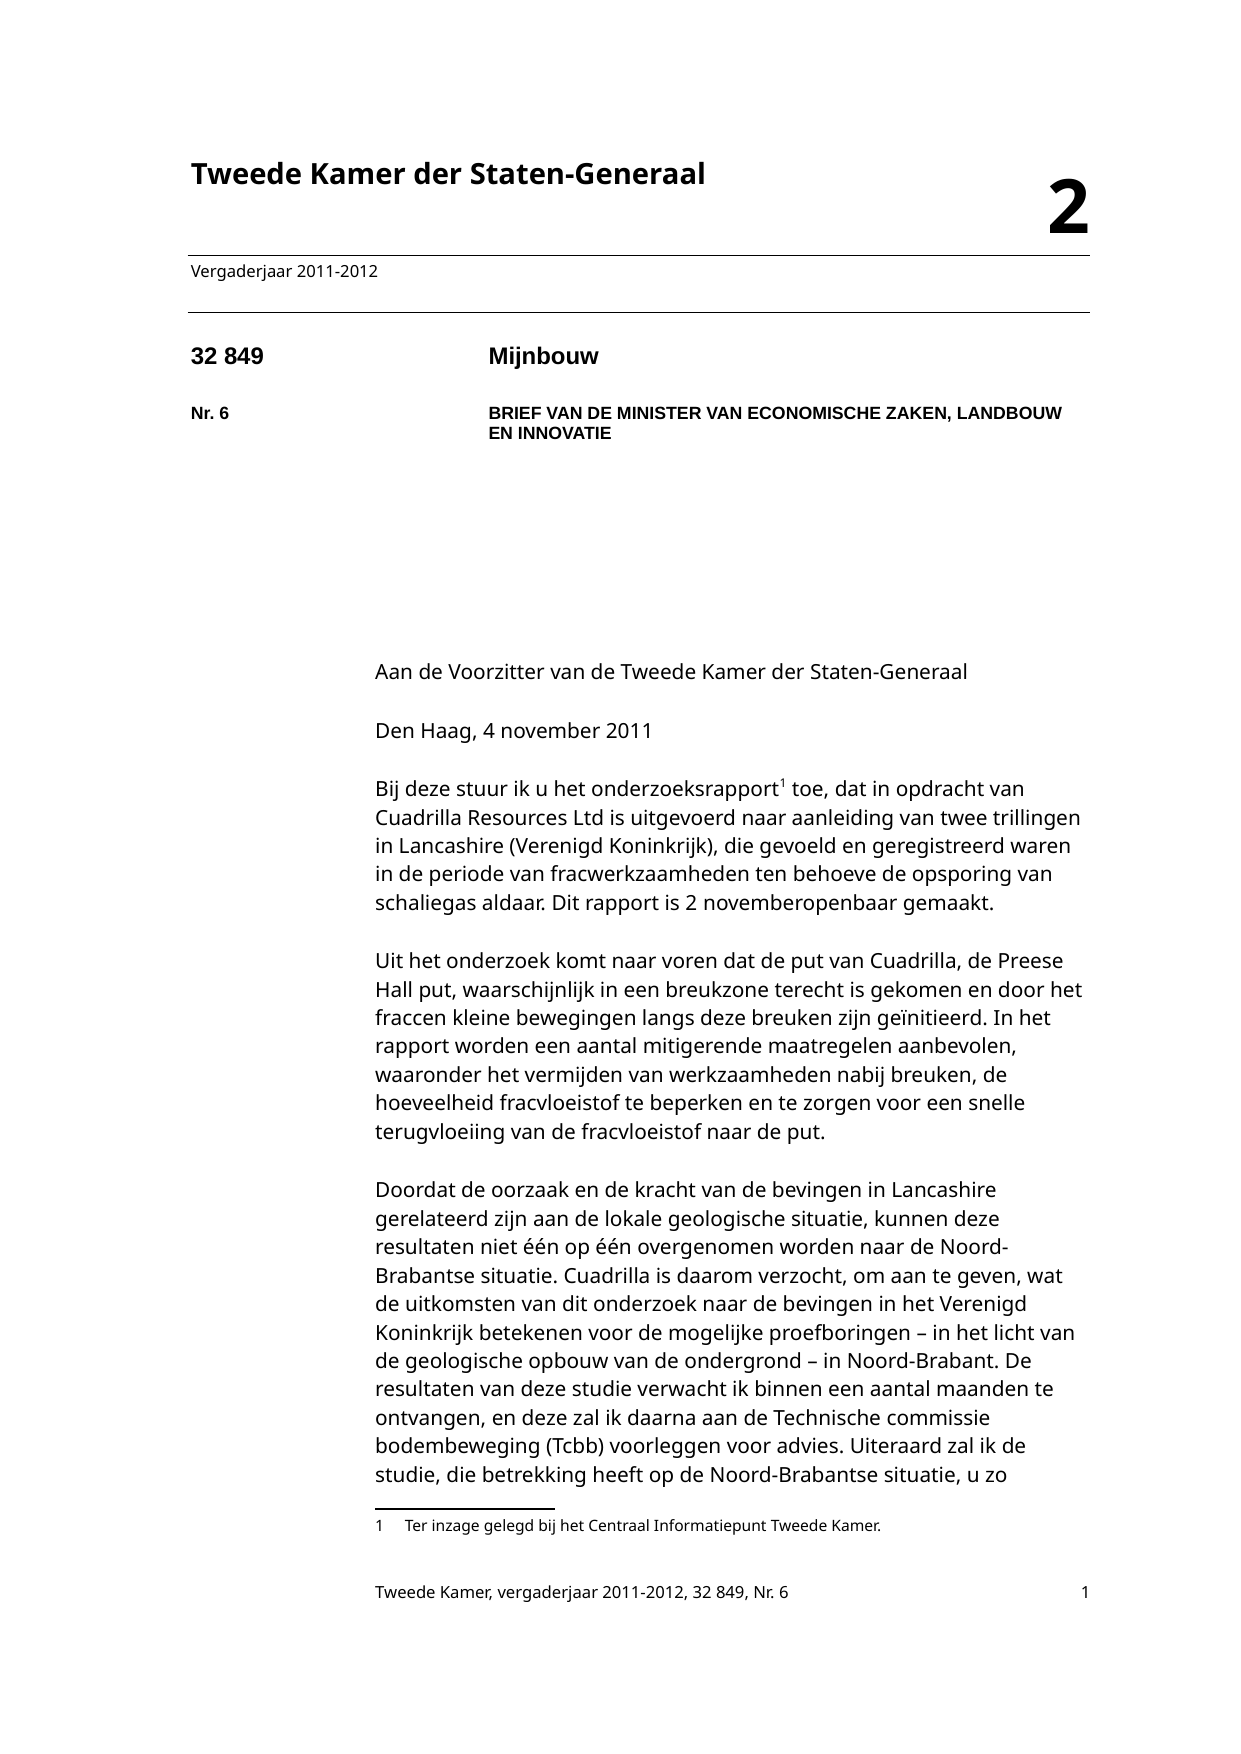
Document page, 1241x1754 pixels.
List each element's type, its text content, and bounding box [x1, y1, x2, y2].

text Uit het onderzoek komt naar voren dat de put van Cuadrilla, de Preese Hall put, waarschijnlijk in een breukzone terecht is gekomen en door het fraccen kleine bewegingen langs deze breuken zijn geïnitieerd. In het rapport worden een aantal mitigerende maatregelen aanbevolen, waaronder het vermijden van werkzaamheden nabij breuken, de hoeveelheid fracvloeistof te beperken en te zorgen voor een snelle terugvloeiing van de fracvloeistof naar de put. [375, 946, 1090, 1145]
text Aan de Voorzitter van de Tweede Kamer der Staten-Generaal [375, 657, 1090, 686]
table_cell [188, 313, 485, 339]
table_cell [485, 313, 1090, 339]
table_cell [485, 256, 1090, 312]
text Ter inzage gelegd bij het Centraal Informatiepunt Tweede Kamer. [375, 1508, 1090, 1536]
table_cell Nr. 6 [188, 399, 485, 539]
table_header 2 [910, 150, 1090, 255]
table_cell Vergaderjaar 2011-2012 [188, 256, 485, 312]
table_cell Mijnbouw [485, 339, 1090, 399]
table_header Tweede Kamer der Staten-Generaal [188, 150, 909, 255]
table_cell 32 849 [188, 339, 485, 399]
table_cell BRIEF VAN DE MINISTER VAN ECONOMISCHE ZAKEN, LANDBOUW EN INNOVATIE [485, 399, 1090, 539]
text Bij deze stuur ik u het onderzoeksrapport toe, dat in opdracht van Cuadrilla Resources Ltd is uitgevoerd naar aanleiding van twee trillingen in Lancashire (Verenigd Koninkrijk), die gevoeld en geregistreerd waren in de periode van fracwerkzaamheden ten behoeve de opsporing van schaliegas aldaar. Dit rapport is 2 novemberopenbaar gemaakt. [375, 774, 1090, 916]
text Den Haag, 4 november 2011 [375, 716, 1090, 744]
text Doordat de oorzaak en de kracht van de bevingen in Lancashire gerelateerd zijn aan de lokale geologische situatie, kunnen deze resultaten niet één op één overgenomen worden naar de Noord-Brabantse situatie. Cuadrilla is daarom verzocht, om aan te geven, wat de uitkomsten van dit onderzoek naar de bevingen in het Verenigd Koninkrijk betekenen voor de mogelijke proefboringen – in het licht van de geologische opbouw van de ondergrond – in Noord-Brabant. De resultaten van deze studie verwacht ik binnen een aantal maanden te ontvangen, en deze zal ik daarna aan de Technische commissie bodembeweging (Tcbb) voorleggen voor advies. Uiteraard zal ik de studie, die betrekking heeft op de Noord-Brabantse situatie, u zo [375, 1175, 1090, 1488]
